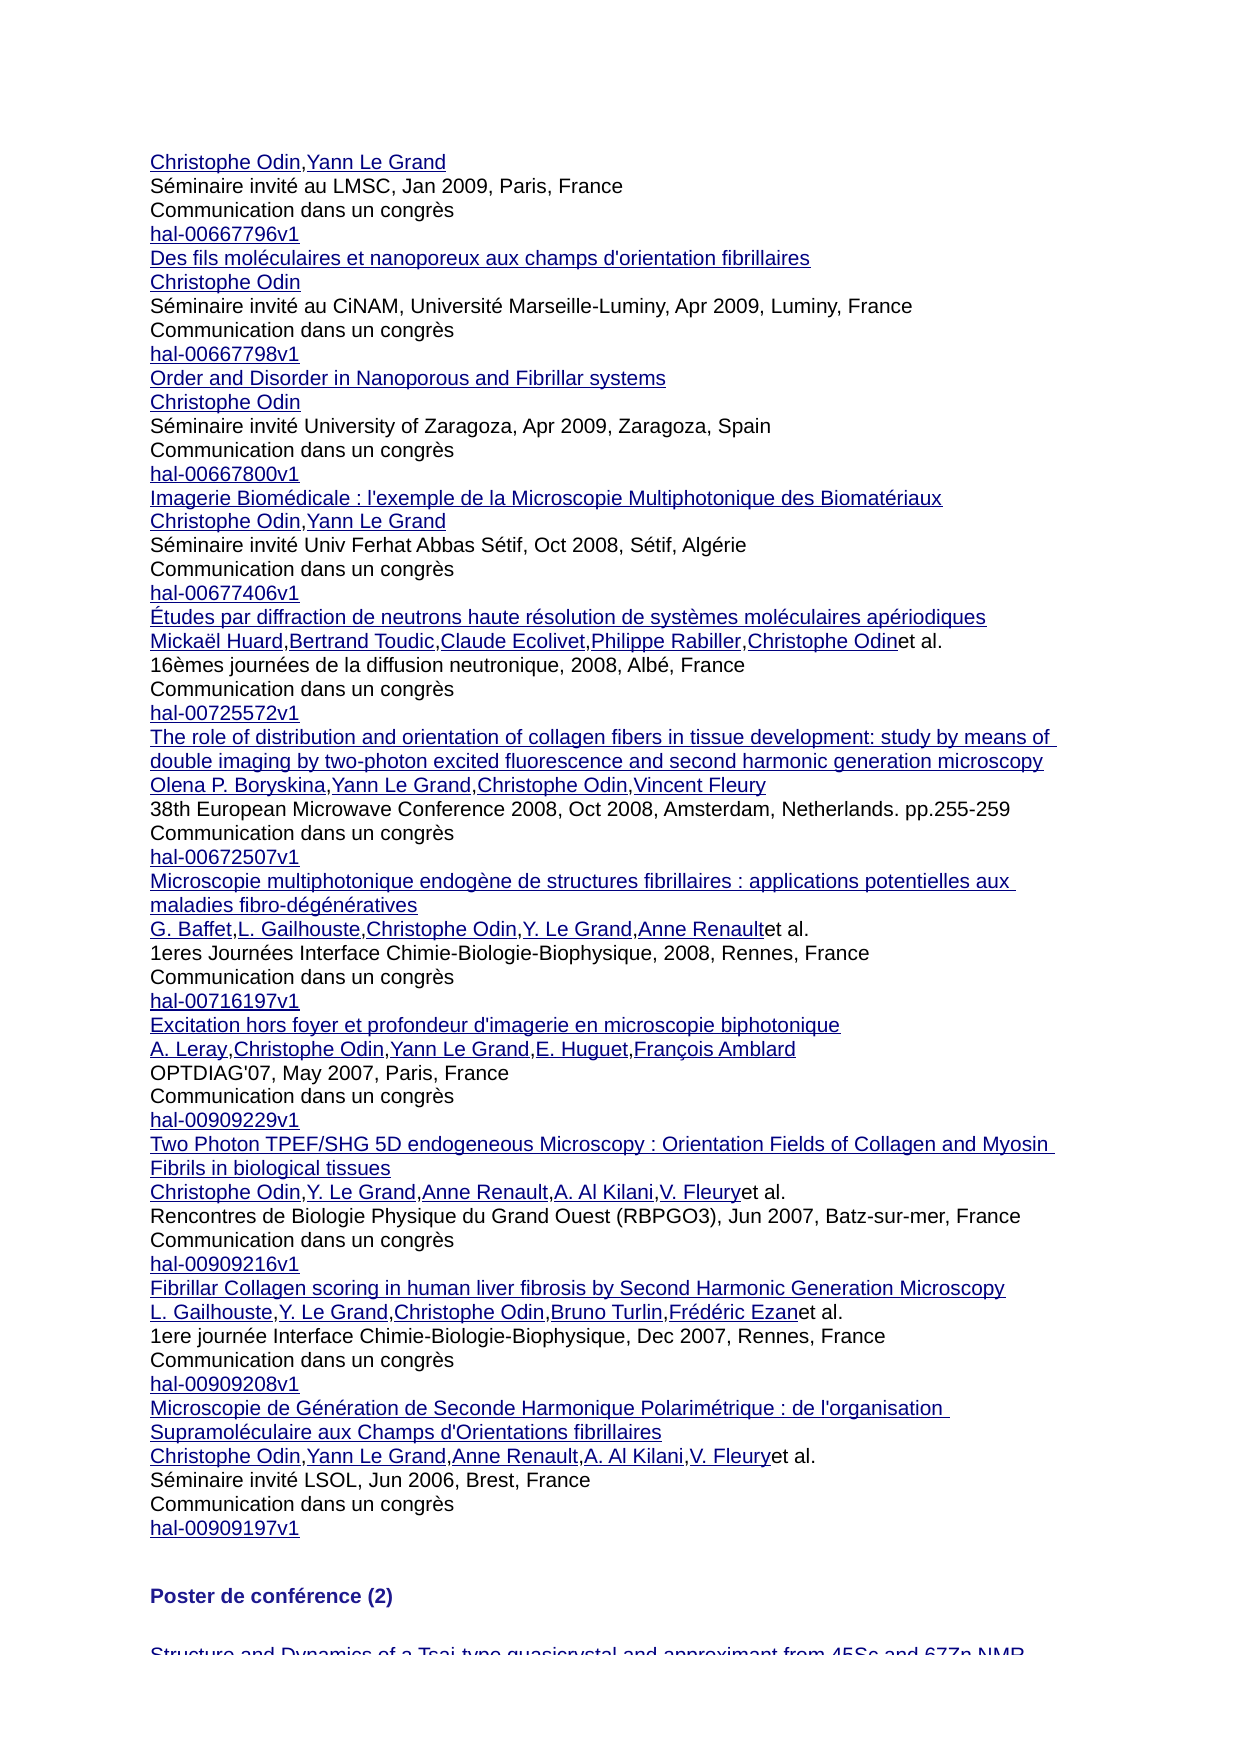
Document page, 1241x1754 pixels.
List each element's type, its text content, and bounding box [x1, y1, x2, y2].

table_cell Order and Disorder in Nanoporous and Fibrillar systems Christophe Odin Séminaire invité University of Zaragoza, Apr 2009, Zaragoza, Spain Communication dans un congrès hal-00667800v1 [150, 366, 1090, 485]
table_cell The role of distribution and orientation of collagen fibers in tissue development: study by means of double imaging by two-photon excited fluorescence and second harmonic generation microscopy Olena P. Boryskina,Yann Le Grand,Christophe Odin,Vincent Fleury 38th European Microwave Conference 2008, Oct 2008, Amsterdam, Netherlands. pp.255-259 Communication dans un congrès hal-00672507v1 [150, 725, 1090, 869]
table_cell Études par diffraction de neutrons haute résolution de systèmes moléculaires apériodiques Mickaël Huard,Bertrand Toudic,Claude Ecolivet,Philippe Rabiller,Christophe Odinet al. 16èmes journées de la diffusion neutronique, 2008, Albé, France Communication dans un congrès hal-00725572v1 [150, 605, 1090, 725]
table_cell Microscopie de Génération de Seconde Harmonique Polarimétrique : de l'organisation Supramoléculaire aux Champs d'Orientations fibrillaires Christophe Odin,Yann Le Grand,Anne Renault,A. Al Kilani,V. Fleuryet al. Séminaire invité LSOL, Jun 2006, Brest, France Communication dans un congrès hal-00909197v1 [150, 1396, 1090, 1539]
table_cell Two Photon TPEF/SHG 5D endogeneous Microscopy : Orientation Fields of Collagen and Myosin Fibrils in biological tissues Christophe Odin,Y. Le Grand,Anne Renault,A. Al Kilani,V. Fleuryet al. Rencontres de Biologie Physique du Grand Ouest (RBPGO3), Jun 2007, Batz-sur-mer, France Communication dans un congrès hal-00909216v1 [150, 1132, 1090, 1276]
table_cell Fibrillar Collagen scoring in human liver fibrosis by Second Harmonic Generation Microscopy L. Gailhouste,Y. Le Grand,Christophe Odin,Bruno Turlin,Frédéric Ezanet al. 1ere journée Interface Chimie-Biologie-Biophysique, Dec 2007, Rennes, France Communication dans un congrès hal-00909208v1 [150, 1276, 1090, 1396]
table_cell Des fils moléculaires et nanoporeux aux champs d'orientation fibrillaires Christophe Odin Séminaire invité au CiNAM, Université Marseille-Luminy, Apr 2009, Luminy, France Communication dans un congrès hal-00667798v1 [150, 246, 1090, 366]
table_cell Excitation hors foyer et profondeur d'imagerie en microscopie biphotonique A. Leray,Christophe Odin,Yann Le Grand,E. Huguet,François Amblard OPTDIAG'07, May 2007, Paris, France Communication dans un congrès hal-00909229v1 [150, 1013, 1090, 1132]
subtitle Poster de conférence (2) [150, 1584, 1090, 1608]
table_cell Christophe Odin,Yann Le Grand Séminaire invité au LMSC, Jan 2009, Paris, France Communication dans un congrès hal-00667796v1 [150, 150, 1090, 246]
table_cell Imagerie Biomédicale : l'exemple de la Microscopie Multiphotonique des Biomatériaux Christophe Odin,Yann Le Grand Séminaire invité Univ Ferhat Abbas Sétif, Oct 2008, Sétif, Algérie Communication dans un congrès hal-00677406v1 [150, 485, 1090, 605]
table_header Structure and Dynamics of a Tsai‐type quasicrystal and approximant from 45Sc and 67Zn NMR studies Christophe Odin,Tsunetomo Yamada,Jean-Claude Ameline,Julien Trébosc,Laurent Le Pollèset al. EUROMAR 2018, Jul 2019, NANTES, France Poster de conférence hal-02408464v1 [150, 1643, 1090, 1655]
table_cell Microscopie multiphotonique endogène de structures fibrillaires : applications potentielles aux maladies fibro-dégénératives G. Baffet,L. Gailhouste,Christophe Odin,Y. Le Grand,Anne Renaultet al. 1eres Journées Interface Chimie-Biologie-Biophysique, 2008, Rennes, France Communication dans un congrès hal-00716197v1 [150, 869, 1090, 1012]
